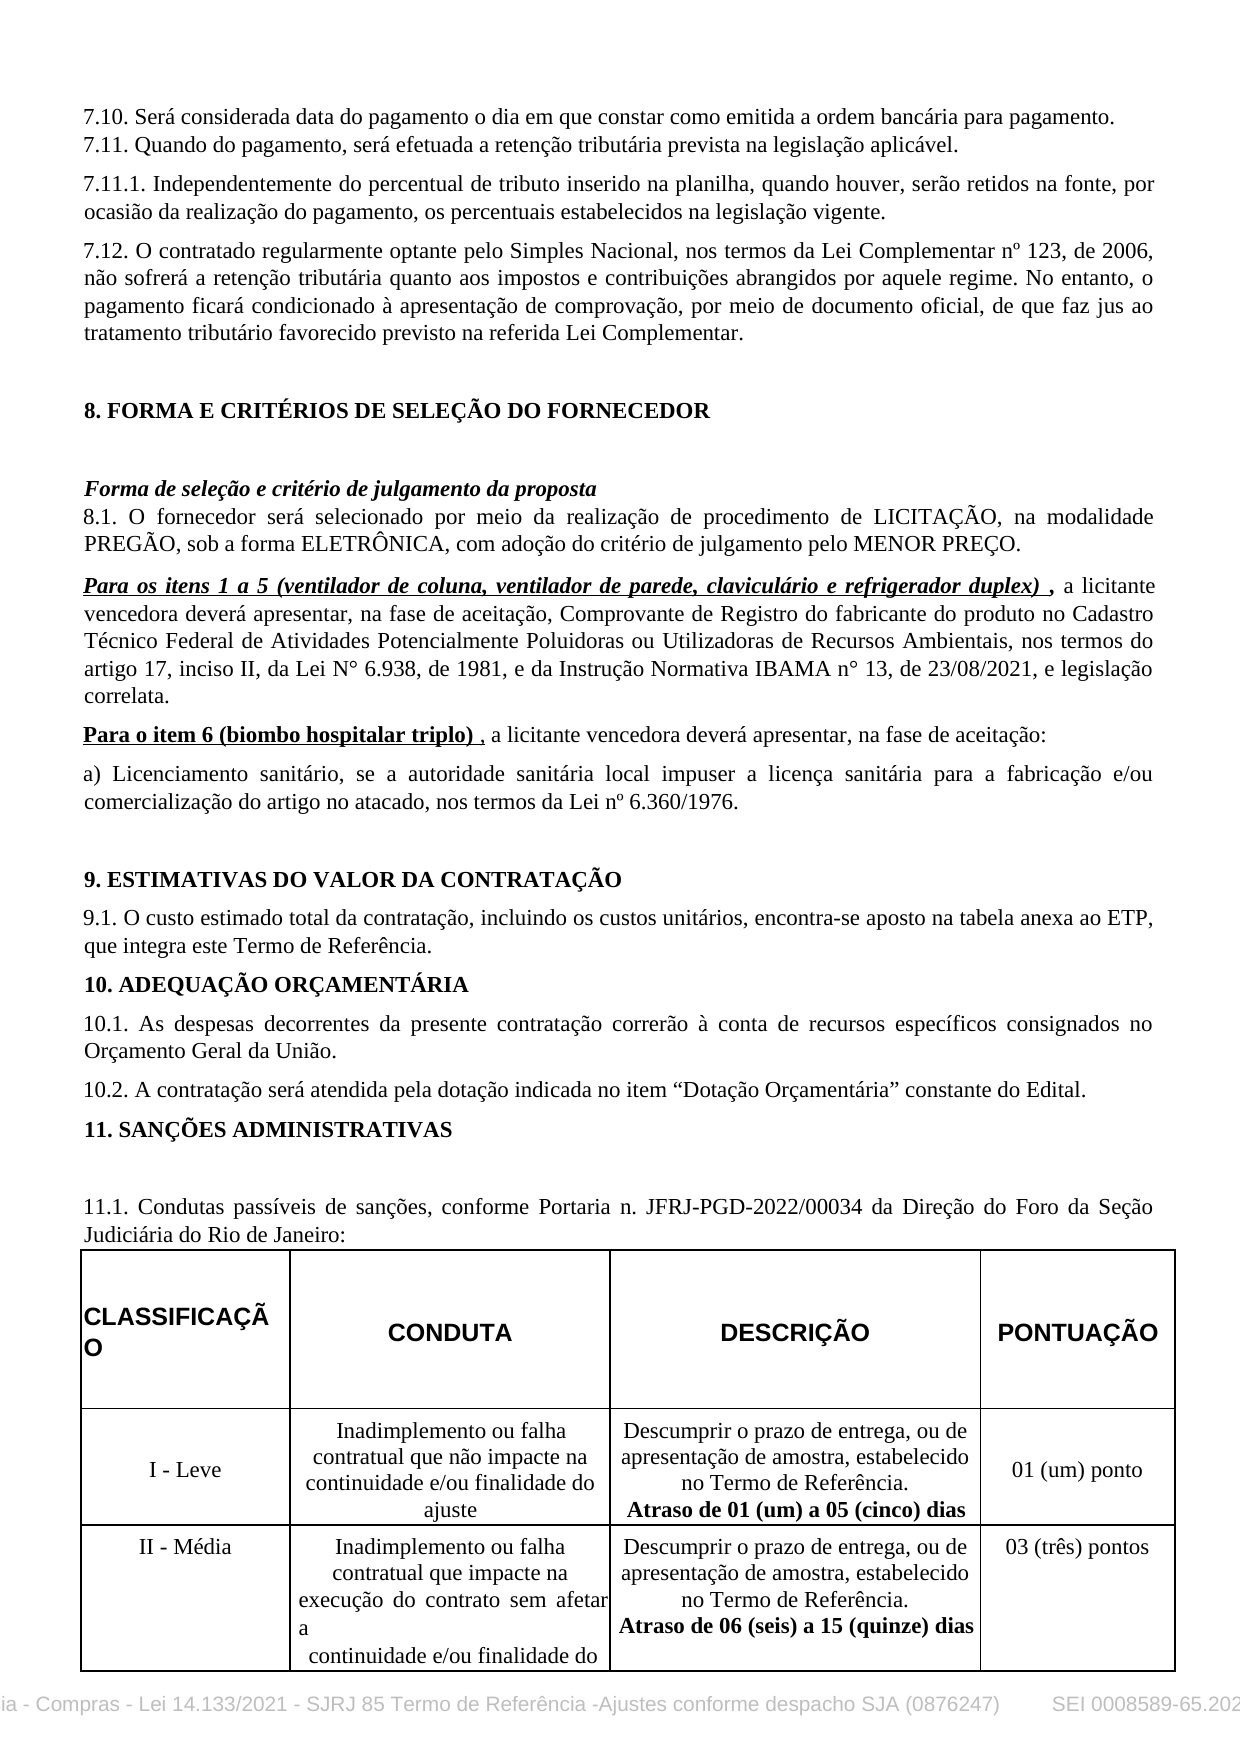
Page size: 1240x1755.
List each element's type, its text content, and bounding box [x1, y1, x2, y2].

text Para os itens 1 a 5 (ventilador de coluna, ventilador de parede, claviculário e refrigerador duplex) , a licitante vencedora deverá apresentar, na fase de aceitação, Comprovante de Registro do fabricante do produto no Cadastro Técnico Federal de Atividades Potencialmente Poluidoras ou Utilizadoras de Recursos Ambientais, nos termos do artigo 17, inciso II, da Lei N° 6.938, de 1981, e da Instrução Normativa IBAMA n° 13, de 23/08/2021, e legislação correlata. [83, 572, 1156, 708]
table_cell Descumprir o prazo de entrega, ou de apresentação de amostra, estabelecido no Termo de Referência. Atraso de 06 (seis) a 15 (quinze) dias [611, 1526, 980, 1670]
table_cell 03 (três) pontos [981, 1526, 1174, 1670]
text 8.1. O fornecedor será selecionado por meio da realização de procedimento de LICITAÇÃO, na modalidade PREGÃO, sob a forma ELETRÔNICA, com adoção do critério de julgamento pelo MENOR PREÇO. [83, 503, 1156, 557]
text 7.10. Será considerada data do pagamento o dia em que constar como emitida a ordem bancária para pagamento. [83, 103, 1156, 129]
text 10.1. As despesas decorrentes da presente contratação correrão à conta de recursos específicos consignados no Orçamento Geral da União. [83, 1010, 1156, 1064]
text 7.11. Quando do pagamento, será efetuada a retenção tributária prevista na legislação aplicável. [83, 131, 1156, 158]
table_cell II - Média [82, 1526, 289, 1670]
text a) Licenciamento sanitário, se a autoridade sanitária local impuser a licença sanitária para a fabricação e/ou comercialização do artigo no atacado, nos termos da Lei nº 6.360/1976. [83, 760, 1156, 814]
table_cell 01 (um) ponto [981, 1409, 1174, 1524]
table_header CONDUTA [291, 1251, 609, 1408]
subtitle 8. FORMA E CRITÉRIOS DE SELEÇÃO DO FORNECEDOR [84, 397, 1164, 423]
table_header CLASSIFICAÇÃO [82, 1251, 289, 1408]
text 7.11.1. Independentemente do percentual de tributo inserido na planilha, quando houver, serão retidos na fonte, por ocasião da realização do pagamento, os percentuais estabelecidos na legislação vigente. [83, 170, 1156, 224]
table_cell Inadimplemento ou falha contratual que não impacte na continuidade e/ou finalidade do ajuste [291, 1409, 609, 1524]
text 7.12. O contratado regularmente optante pelo Simples Nacional, nos termos da Lei Complementar nº 123, de 2006, não sofrerá a retenção tributária quanto aos impostos e contribuições abrangidos por aquele regime. No entanto, o pagamento ficará condicionado à apresentação de comprovação, por meio de documento oficial, de que faz jus ao tratamento tributário favorecido previsto na referida Lei Complementar. [83, 237, 1156, 346]
text 9.1. O custo estimado total da contratação, incluindo os custos unitários, encontra-se aposto na tabela anexa ao ETP, que integra este Termo de Referência. [83, 904, 1156, 958]
subtitle 9. ESTIMATIVAS DO VALOR DA CONTRATAÇÃO [84, 866, 1164, 892]
table_cell Descumprir o prazo de entrega, ou de apresentação de amostra, estabelecido no Termo de Referência. Atraso de 01 (um) a 05 (cinco) dias [611, 1409, 980, 1524]
table_header DESCRIÇÃO [611, 1251, 980, 1408]
text 11.1. Condutas passíveis de sanções, conforme Portaria n. JFRJ-PGD-2022/00034 da Direção do Foro da Seção Judiciária do Rio de Janeiro: [83, 1193, 1156, 1247]
subtitle 11. SANÇÕES ADMINISTRATIVAS [84, 1116, 1164, 1142]
subtitle Forma de seleção e critério de julgamento da proposta [84, 475, 1164, 501]
text 10.2. A contratação será atendida pela dotação indicada no item “Dotação Orçamentária” constante do Edital. [83, 1076, 1156, 1103]
table_cell Inadimplemento ou falha contratual que impacte na execução do contrato sem afetar a continuidade e/ou finalidade do [291, 1526, 609, 1670]
subtitle 10. ADEQUAÇÃO ORÇAMENTÁRIA [84, 971, 1164, 997]
text Para o item 6 (biombo hospitalar triplo) , a licitante vencedora deverá apresentar, na fase de aceitação: [83, 721, 1156, 747]
table_cell I - Leve [82, 1409, 289, 1524]
table_header PONTUAÇÃO [981, 1251, 1174, 1408]
